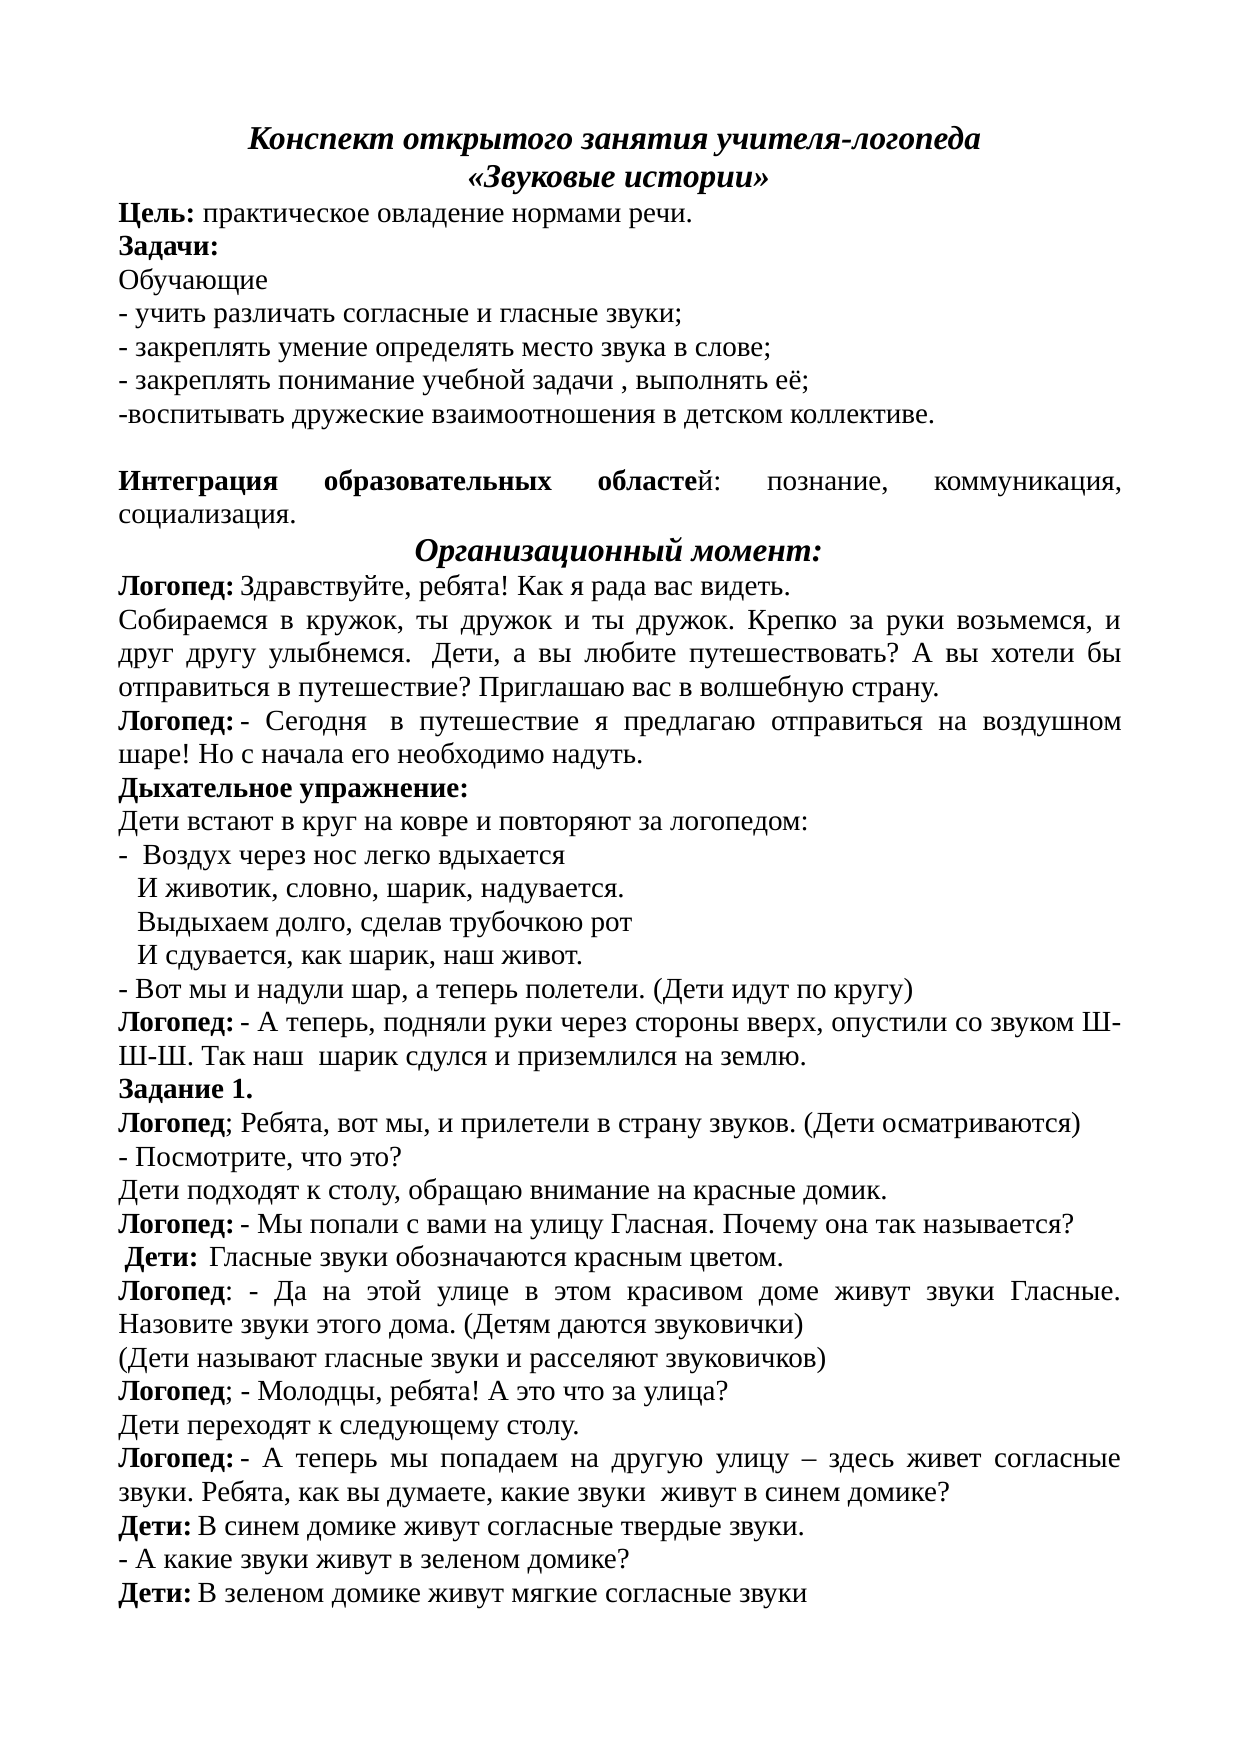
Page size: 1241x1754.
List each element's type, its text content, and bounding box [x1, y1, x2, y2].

text И животик, словно, шарик, надувается. [118, 870, 1122, 904]
text Логопед: - Мы попали с вами на улицу Гласная. Почему она так называется? [118, 1206, 1122, 1239]
text Логопед: - Сегодня в путешествие я предлагаю отправиться на воздушном шаре! Но с начала его необходимо надуть. [118, 703, 1122, 770]
text Конспект открытого занятия учителя-логопеда [118, 118, 1122, 156]
text Организационный момент: [118, 530, 1122, 568]
text Дыхательное упражнение: [118, 770, 1122, 803]
text - Воздух через нос легко вдыхается [118, 837, 1122, 870]
text Логопед: - Да на этой улице в этом красивом доме живут звуки Гласные. Назовите звуки этого дома. (Детям даются звуковички) [118, 1273, 1122, 1340]
text Логопед: - А теперь, подняли руки через стороны вверх, опустили со звуком Ш-Ш-Ш. Так наш шарик сдулся и приземлился на землю. [118, 1004, 1122, 1072]
text Дети: Гласные звуки обозначаются красным цветом. [118, 1239, 1122, 1273]
text - Посмотрите, что это? [118, 1139, 1122, 1172]
text Цель: практическое овладение нормами речи. [118, 195, 1122, 228]
text Логопед: - А теперь мы попадаем на другую улицу – здесь живет согласные звуки. Ребята, как вы думаете, какие звуки живут в синем домике? [118, 1441, 1122, 1508]
text Дети: В зеленом домике живут мягкие согласные звуки [118, 1575, 1122, 1608]
text - А какие звуки живут в зеленом домике? [118, 1541, 1122, 1575]
text Интеграция образовательных областей: познание, коммуникация, социализация. [118, 463, 1122, 530]
text Дети подходят к столу, обращаю внимание на красные домик. [118, 1172, 1122, 1206]
text Выдыхаем долго, сделав трубочкою рот [118, 904, 1122, 937]
text Задачи: [118, 228, 1122, 262]
text Дети встают в круг на ковре и повторяют за логопедом: [118, 803, 1122, 837]
text Дети переходят к следующему столу. [118, 1407, 1122, 1441]
text «Звуковые истории» [118, 156, 1122, 195]
text Собираемся в кружок, ты дружок и ты дружок. Крепко за руки возьмемся, и друг другу улыбнемся. Дети, а вы любите путешествовать? А вы хотели бы отправиться в путешествие? Приглашаю вас в волшебную страну. [118, 602, 1122, 703]
text Обучающие: [118, 262, 1122, 295]
text И сдувается, как шарик, наш живот. [118, 937, 1122, 971]
text Логопед: Здравствуйте, ребята! Как я рада вас видеть. [118, 568, 1122, 602]
text Логопед; Ребята, вот мы, и прилетели в страну звуков. (Дети осматриваются) [118, 1105, 1122, 1139]
text -воспитывать дружеские взаимоотношения в детском коллективе. [118, 396, 1122, 429]
text - Вот мы и надули шар, а теперь полетели. (Дети идут по кругу) [118, 971, 1122, 1004]
text Логопед; - Молодцы, ребята! А это что за улица? [118, 1373, 1122, 1407]
text - закреплять умение определять место звука в слове; [118, 329, 1122, 362]
text - учить различать согласные и гласные звуки; [118, 295, 1122, 329]
text - закреплять понимание учебной задачи , выполнять её; [118, 362, 1122, 396]
text (Дети называют гласные звуки и расселяют звуковичков) [118, 1340, 1122, 1373]
text Задание 1. [118, 1072, 1122, 1105]
text Дети: В синем домике живут согласные твердые звуки. [118, 1508, 1122, 1541]
